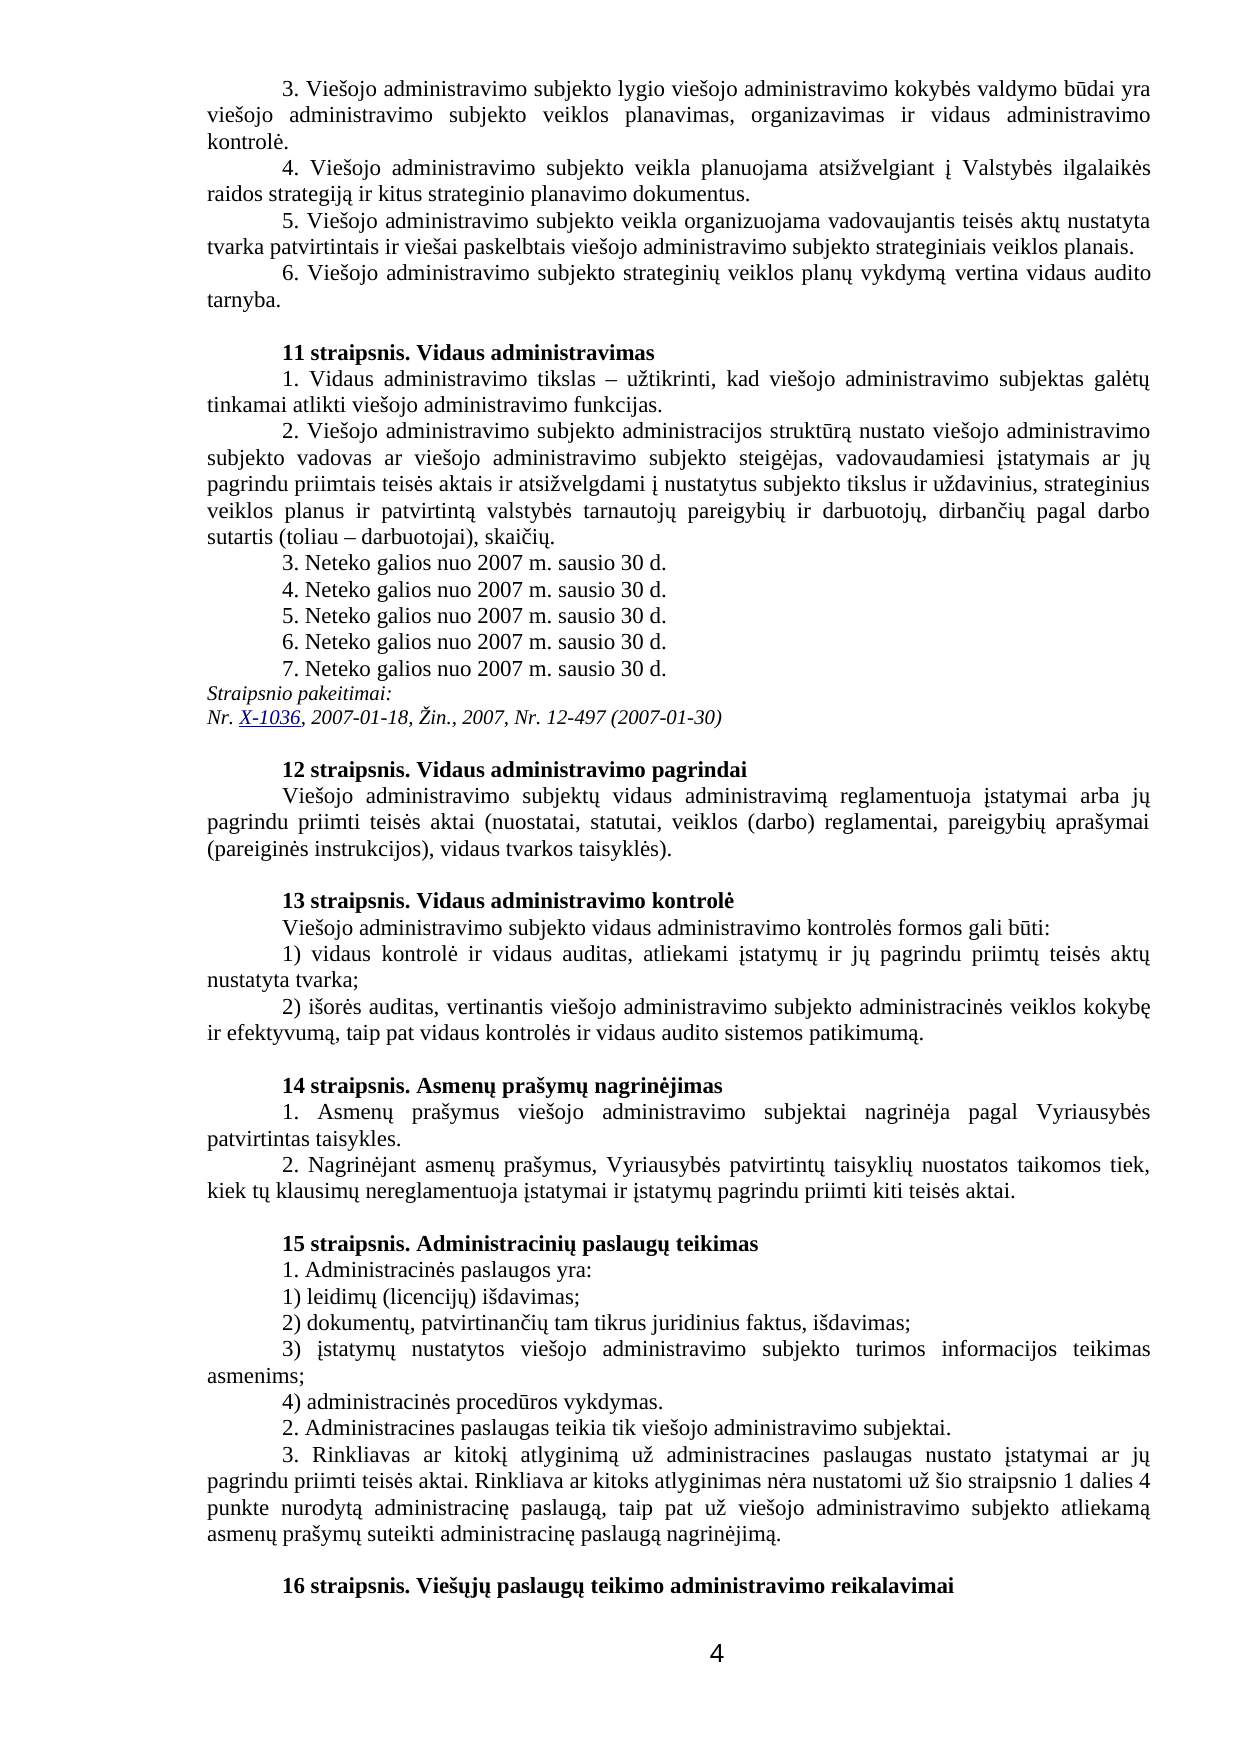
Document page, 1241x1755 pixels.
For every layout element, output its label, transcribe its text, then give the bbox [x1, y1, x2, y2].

text 15 straipsnis. Administracinių paslaugų teikimas [207, 1230, 1152, 1256]
text 7. Neteko galios nuo 2007 m. sausio 30 d. [207, 655, 1152, 681]
text 5. Viešojo administravimo subjekto veikla organizuojama vadovaujantis teisės aktų nustatyta tvarka patvirtintais ir viešai paskelbtais viešojo administravimo subjekto strateginiais veiklos planais. [207, 207, 1152, 259]
text 1. Asmenų prašymus viešojo administravimo subjektai nagrinėja pagal Vyriausybės patvirtintas taisykles. [207, 1098, 1152, 1151]
text 4) administracinės procedūros vykdymas. [207, 1388, 1152, 1414]
text 3) įstatymų nustatytos viešojo administravimo subjekto turimos informacijos teikimas asmenims; [207, 1335, 1152, 1388]
text 3. Neteko galios nuo 2007 m. sausio 30 d. [207, 549, 1152, 576]
text Viešojo administravimo subjekto vidaus administravimo kontrolės formos gali būti: [207, 914, 1152, 940]
text 4. Viešojo administravimo subjekto veikla planuojama atsižvelgiant į Valstybės ilgalaikės raidos strategiją ir kitus strateginio planavimo dokumentus. [207, 154, 1152, 207]
text 6. Neteko galios nuo 2007 m. sausio 30 d. [207, 628, 1152, 655]
text 3. Viešojo administravimo subjekto lygio viešojo administravimo kokybės valdymo būdai yra viešojo administravimo subjekto veiklos planavimas, organizavimas ir vidaus administravimo kontrolė. [207, 75, 1152, 154]
text 12 straipsnis. Vidaus administravimo pagrindai [207, 756, 1152, 782]
text 3. Rinkliavas ar kitokį atlyginimą už administracines paslaugas nustato įstatymai ar jų pagrindu priimti teisės aktai. Rinkliava ar kitoks atlyginimas nėra nustatomi už šio straipsnio 1 dalies 4 punkte nurodytą administracinę paslaugą, taip pat už viešojo administravimo subjekto atliekamą asmenų prašymų suteikti administracinę paslaugą nagrinėjimą. [207, 1441, 1152, 1546]
text 5. Neteko galios nuo 2007 m. sausio 30 d. [207, 602, 1152, 628]
text 1. Administracinės paslaugos yra: [207, 1256, 1152, 1283]
text 6. Viešojo administravimo subjekto strateginių veiklos planų vykdymą vertina vidaus audito tarnyba. [207, 259, 1152, 312]
text 11 straipsnis. Vidaus administravimas [207, 338, 1152, 365]
text Straipsnio pakeitimai: [207, 681, 1152, 705]
text 1. Vidaus administravimo tikslas – užtikrinti, kad viešojo administravimo subjektas galėtų tinkamai atlikti viešojo administravimo funkcijas. [207, 365, 1152, 418]
text 2. Viešojo administravimo subjekto administracijos struktūrą nustato viešojo administravimo subjekto vadovas ar viešojo administravimo subjekto steigėjas, vadovaudamiesi įstatymais ar jų pagrindu priimtais teisės aktais ir atsižvelgdami į nustatytus subjekto tikslus ir uždavinius, strateginius veiklos planus ir patvirtintą valstybės tarnautojų pareigybių ir darbuotojų, dirbančių pagal darbo sutartis (toliau – darbuotojai), skaičių. [207, 418, 1152, 549]
text 4. Neteko galios nuo 2007 m. sausio 30 d. [207, 576, 1152, 602]
text 2) dokumentų, patvirtinančių tam tikrus juridinius faktus, išdavimas; [207, 1309, 1152, 1335]
text 16 straipsnis. Viešųjų paslaugų teikimo administravimo reikalavimai [207, 1573, 1152, 1599]
text Viešojo administravimo subjektų vidaus administravimą reglamentuoja įstatymai arba jų pagrindu priimti teisės aktai (nuostatai, statutai, veiklos (darbo) reglamentai, pareigybių aprašymai (pareiginės instrukcijos), vidaus tvarkos taisyklės). [207, 782, 1152, 861]
text 2. Administracines paslaugas teikia tik viešojo administravimo subjektai. [207, 1414, 1152, 1441]
text 1) leidimų (licencijų) išdavimas; [207, 1283, 1152, 1309]
text Nr. X-1036, 2007-01-18, Žin., 2007, Nr. 12-497 (2007-01-30) [207, 705, 1152, 729]
text 13 straipsnis. Vidaus administravimo kontrolė [207, 887, 1152, 914]
text 2) išorės auditas, vertinantis viešojo administravimo subjekto administracinės veiklos kokybę ir efektyvumą, taip pat vidaus kontrolės ir vidaus audito sistemos patikimumą. [207, 993, 1152, 1046]
text 2. Nagrinėjant asmenų prašymus, Vyriausybės patvirtintų taisyklių nuostatos taikomos tiek, kiek tų klausimų nereglamentuoja įstatymai ir įstatymų pagrindu priimti kiti teisės aktai. [207, 1151, 1152, 1204]
text 14 straipsnis. Asmenų prašymų nagrinėjimas [207, 1072, 1152, 1098]
text 1) vidaus kontrolė ir vidaus auditas, atliekami įstatymų ir jų pagrindu priimtų teisės aktų nustatyta tvarka; [207, 940, 1152, 993]
